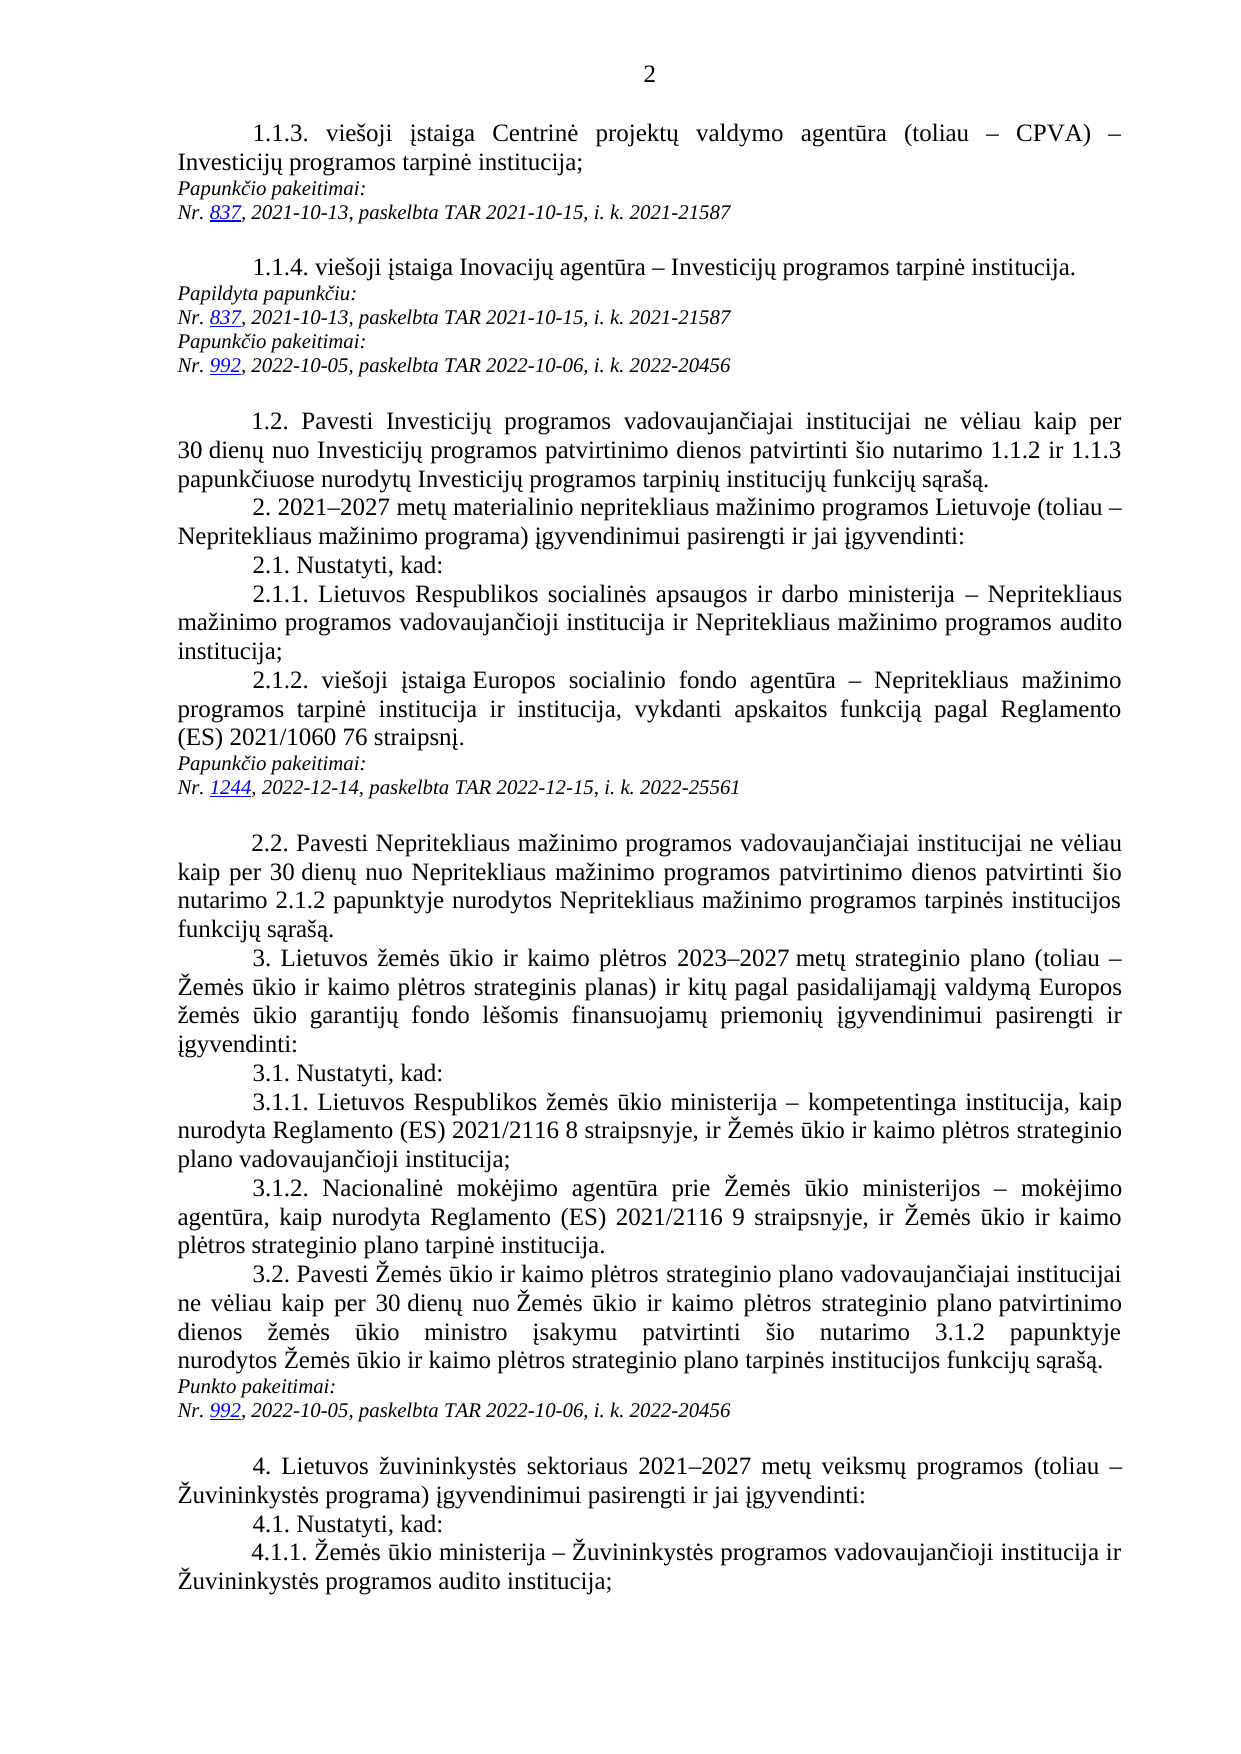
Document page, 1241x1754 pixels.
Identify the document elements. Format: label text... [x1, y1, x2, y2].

text Papunkčio pakeitimai: [177, 751, 1122, 775]
text 2. 2021–2027 metų materialinio nepritekliaus mažinimo programos Lietuvoje (toliau – Nepritekliaus mažinimo programa) įgyvendinimui pasirengti ir jai įgyvendinti: [177, 492, 1122, 550]
text 2.1.2. viešoji įstaiga Europos socialinio fondo agentūra – Nepritekliaus mažinimo programos tarpinė institucija ir institucija, vykdanti apskaitos funkciją pagal Reglamento (ES) 2021/1060 76 straipsnį. [177, 665, 1122, 751]
text 4.1.1. Žemės ūkio ministerija – Žuvininkystės programos vadovaujančioji institucija ir Žuvininkystės programos audito institucija; [177, 1537, 1122, 1595]
text 3.1. Nustatyti, kad: [177, 1058, 1122, 1087]
text 2.1. Nustatyti, kad: [177, 550, 1122, 579]
text Papunkčio pakeitimai: [177, 176, 1122, 200]
text 3. Lietuvos žemės ūkio ir kaimo plėtros 2023–2027 metų strateginio plano (toliau – Žemės ūkio ir kaimo plėtros strateginis planas) ir kitų pagal pasidalijamąjį valdymą Europos žemės ūkio garantijų fondo lėšomis finansuojamų priemonių įgyvendinimui pasirengti ir įgyvendinti: [177, 943, 1122, 1058]
text 1.2. Pavesti Investicijų programos vadovaujančiajai institucijai ne vėliau kaip per 30 dienų nuo Investicijų programos patvirtinimo dienos patvirtinti šio nutarimo 1.1.2 ir 1.1.3 papunkčiuose nurodytų Investicijų programos tarpinių institucijų funkcijų sąrašą. [177, 406, 1122, 492]
text 3.1.2. Nacionalinė mokėjimo agentūra prie Žemės ūkio ministerijos – mokėjimo agentūra, kaip nurodyta Reglamento (ES) 2021/2116 9 straipsnyje, ir Žemės ūkio ir kaimo plėtros strateginio plano tarpinė institucija. [177, 1173, 1122, 1259]
text 4. Lietuvos žuvininkystės sektoriaus 2021–2027 metų veiksmų programos (toliau – Žuvininkystės programa) įgyvendinimui pasirengti ir jai įgyvendinti: [177, 1451, 1122, 1509]
text 3.1.1. Lietuvos Respublikos žemės ūkio ministerija – kompetentinga institucija, kaip nurodyta Reglamento (ES) 2021/2116 8 straipsnyje, ir Žemės ūkio ir kaimo plėtros strateginio plano vadovaujančioji institucija; [177, 1087, 1122, 1173]
text 3.2. Pavesti Žemės ūkio ir kaimo plėtros strateginio plano vadovaujančiajai institucijai ne vėliau kaip per 30 dienų nuo Žemės ūkio ir kaimo plėtros strateginio plano patvirtinimo dienos žemės ūkio ministro įsakymu patvirtinti šio nutarimo 3.1.2 papunktyje nurodytos Žemės ūkio ir kaimo plėtros strateginio plano tarpinės institucijos funkcijų sąrašą. [177, 1259, 1122, 1374]
text Papunkčio pakeitimai: [177, 329, 1122, 353]
text 1.1.3. viešoji įstaiga Centrinė projektų valdymo agentūra (toliau – CPVA) – Investicijų programos tarpinė institucija; [177, 118, 1122, 176]
text 4.1. Nustatyti, kad: [177, 1509, 1122, 1537]
text Nr. 837, 2021-10-13, paskelbta TAR 2021-10-15, i. k. 2021-21587 [177, 305, 1122, 329]
text Nr. 1244, 2022-12-14, paskelbta TAR 2022-12-15, i. k. 2022-25561 [177, 775, 1122, 799]
text Nr. 992, 2022-10-05, paskelbta TAR 2022-10-06, i. k. 2022-20456 [177, 353, 1122, 377]
text Punkto pakeitimai: [177, 1374, 1122, 1398]
text Nr. 992, 2022-10-05, paskelbta TAR 2022-10-06, i. k. 2022-20456 [177, 1398, 1122, 1422]
text Nr. 837, 2021-10-13, paskelbta TAR 2021-10-15, i. k. 2021-21587 [177, 200, 1122, 224]
text 2.2. Pavesti Nepritekliaus mažinimo programos vadovaujančiajai institucijai ne vėliau kaip per 30 dienų nuo Nepritekliaus mažinimo programos patvirtinimo dienos patvirtinti šio nutarimo 2.1.2 papunktyje nurodytos Nepritekliaus mažinimo programos tarpinės institucijos funkcijų sąrašą. [177, 828, 1122, 943]
text 2.1.1. Lietuvos Respublikos socialinės apsaugos ir darbo ministerija – Nepritekliaus mažinimo programos vadovaujančioji institucija ir Nepritekliaus mažinimo programos audito institucija; [177, 579, 1122, 665]
text 1.1.4. viešoji įstaiga Inovacijų agentūra – Investicijų programos tarpinė institucija. [177, 252, 1122, 281]
text Papildyta papunkčiu: [177, 281, 1122, 305]
